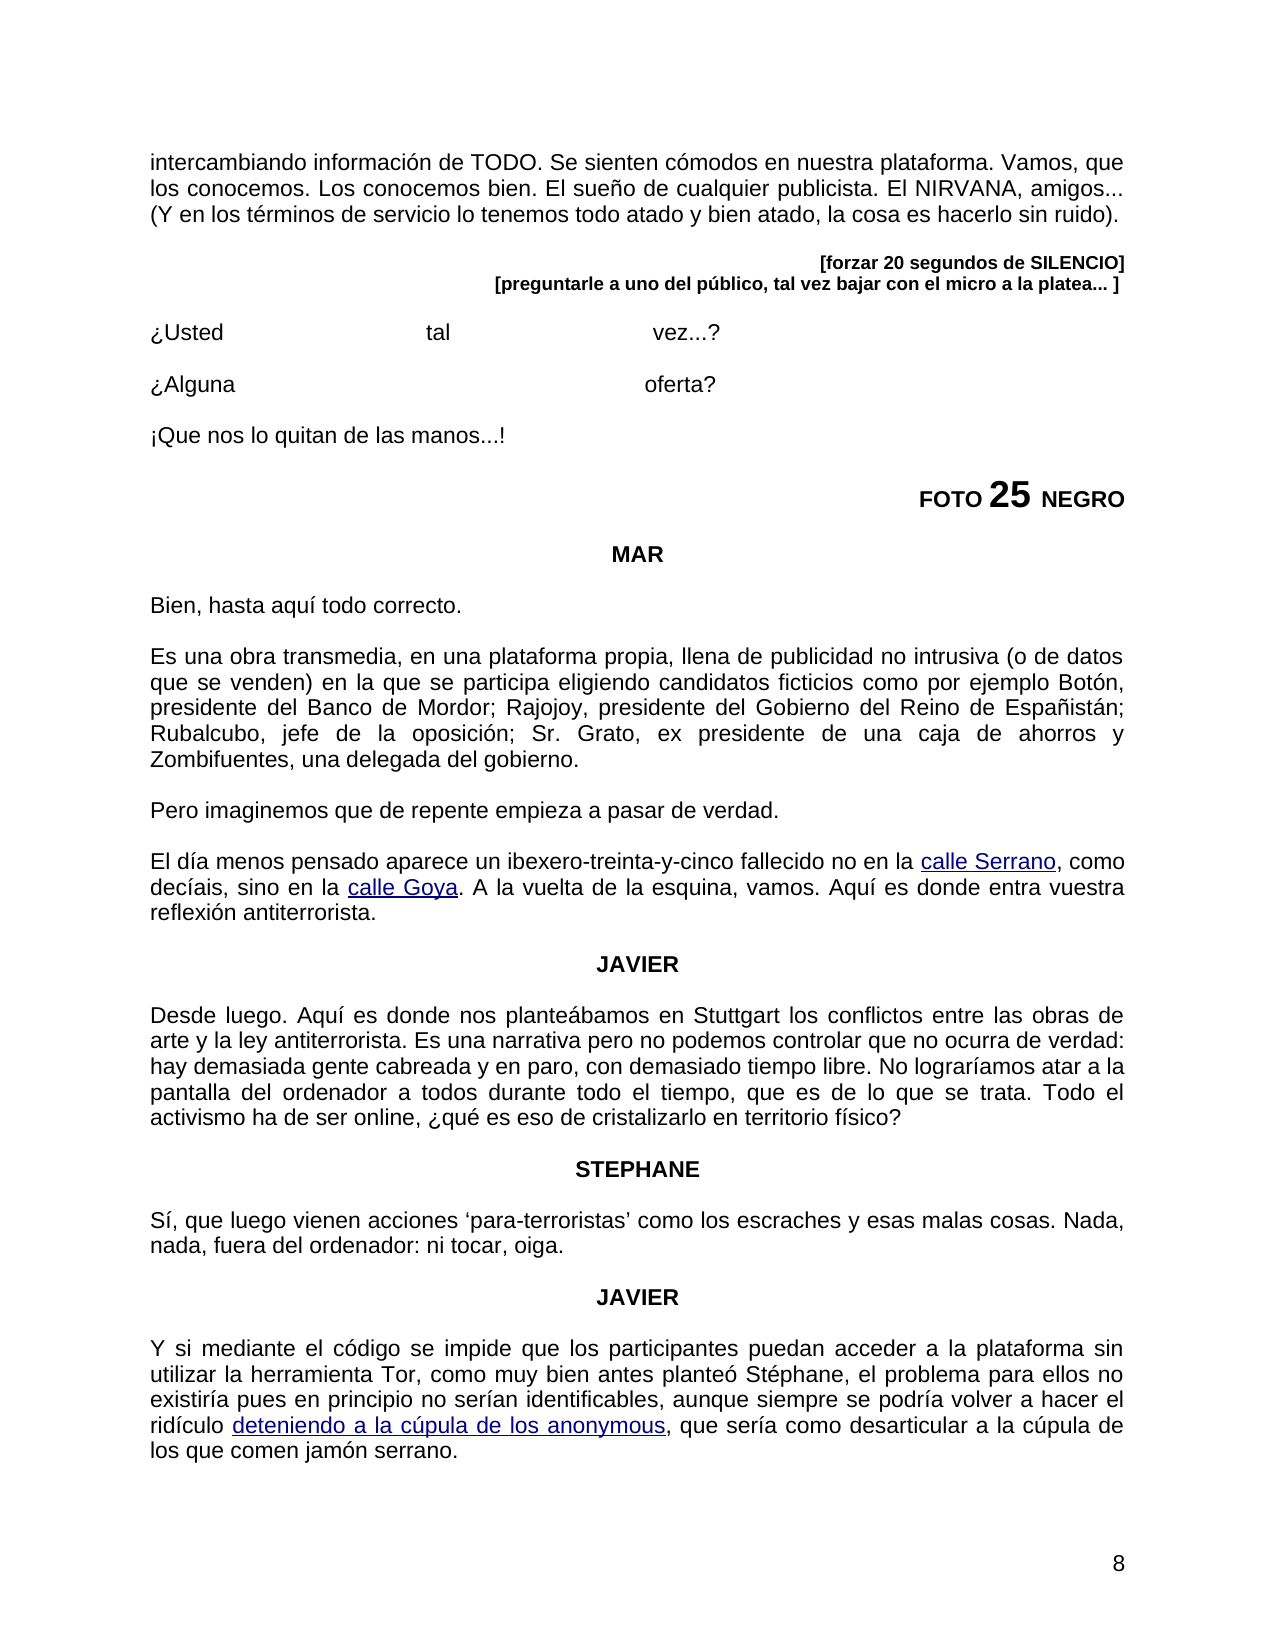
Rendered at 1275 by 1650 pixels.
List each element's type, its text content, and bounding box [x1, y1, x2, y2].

text FOTO 25 NEGRO [150, 474, 1125, 516]
text MAR [150, 541, 1125, 567]
text JAVIER [150, 951, 1125, 977]
text JAVIER [150, 1284, 1125, 1310]
text Y si mediante el código se impide que los participantes puedan acceder a la plataforma sin utilizar la herramienta Tor, como muy bien antes planteó Stéphane, el problema para ellos no existiría pues en principio no serían identificables, aunque siempre se podría volver a hacer el ridículo deteniendo a la cúpula de los anonymous, que sería como desarticular a la cúpula de los que comen jamón serrano. [150, 1336, 1125, 1464]
text intercambiando información de TODO. Se sienten cómodos en nuestra plataforma. Vamos, que los conocemos. Los conocemos bien. El sueño de cualquier publicista. El NIRVANA, amigos... (Y en los términos de servicio lo tenemos todo atado y bien atado, la cosa es hacerlo sin ruido). [150, 150, 1125, 227]
text ¿Usted tal vez...? [150, 320, 1125, 371]
text ¿Alguna oferta? [150, 371, 1125, 422]
text Pero imaginemos que de repente empieza a pasar de verdad. [150, 797, 1125, 823]
text Es una obra transmedia, en una plataforma propia, llena de publicidad no intrusiva (o de datos que se venden) en la que se participa eligiendo candidatos ficticios como por ejemplo Botón, presidente del Banco de Mordor; Rajojoy, presidente del Gobierno del Reino de Españistán; Rubalcubo, jefe de la oposición; Sr. Grato, ex presidente de una caja de ahorros y Zombifuentes, una delegada del gobierno. [150, 644, 1125, 772]
text Bien, hasta aquí todo correcto. [150, 592, 1125, 618]
text [forzar 20 segundos de SILENCIO] [150, 252, 1125, 273]
text ¡Que nos lo quitan de las manos...! [150, 422, 1125, 448]
text [preguntarle a uno del público, tal vez bajar con el micro a la platea... ] [150, 273, 1125, 294]
text STEPHANE [150, 1156, 1125, 1182]
text El día menos pensado aparece un ibexero-treinta-y-cinco fallecido no en la calle Serrano, como decíais, sino en la calle Goya. A la vuelta de la esquina, vamos. Aquí es donde entra vuestra reflexión antiterrorista. [150, 823, 1125, 926]
text Desde luego. Aquí es donde nos planteábamos en Stuttgart los conflictos entre las obras de arte y la ley antiterrorista. Es una narrativa pero no podemos controlar que no ocurra de verdad: hay demasiada gente cabreada y en paro, con demasiado tiempo libre. No lograríamos atar a la pantalla del ordenador a todos durante todo el tiempo, que es de lo que se trata. Todo el activismo ha de ser online, ¿qué es eso de cristalizarlo en territorio físico? [150, 1002, 1125, 1131]
text Sí, que luego vienen acciones ‘para-terroristas’ como los escraches y esas malas cosas. Nada, nada, fuera del ordenador: ni tocar, oiga. [150, 1207, 1125, 1259]
